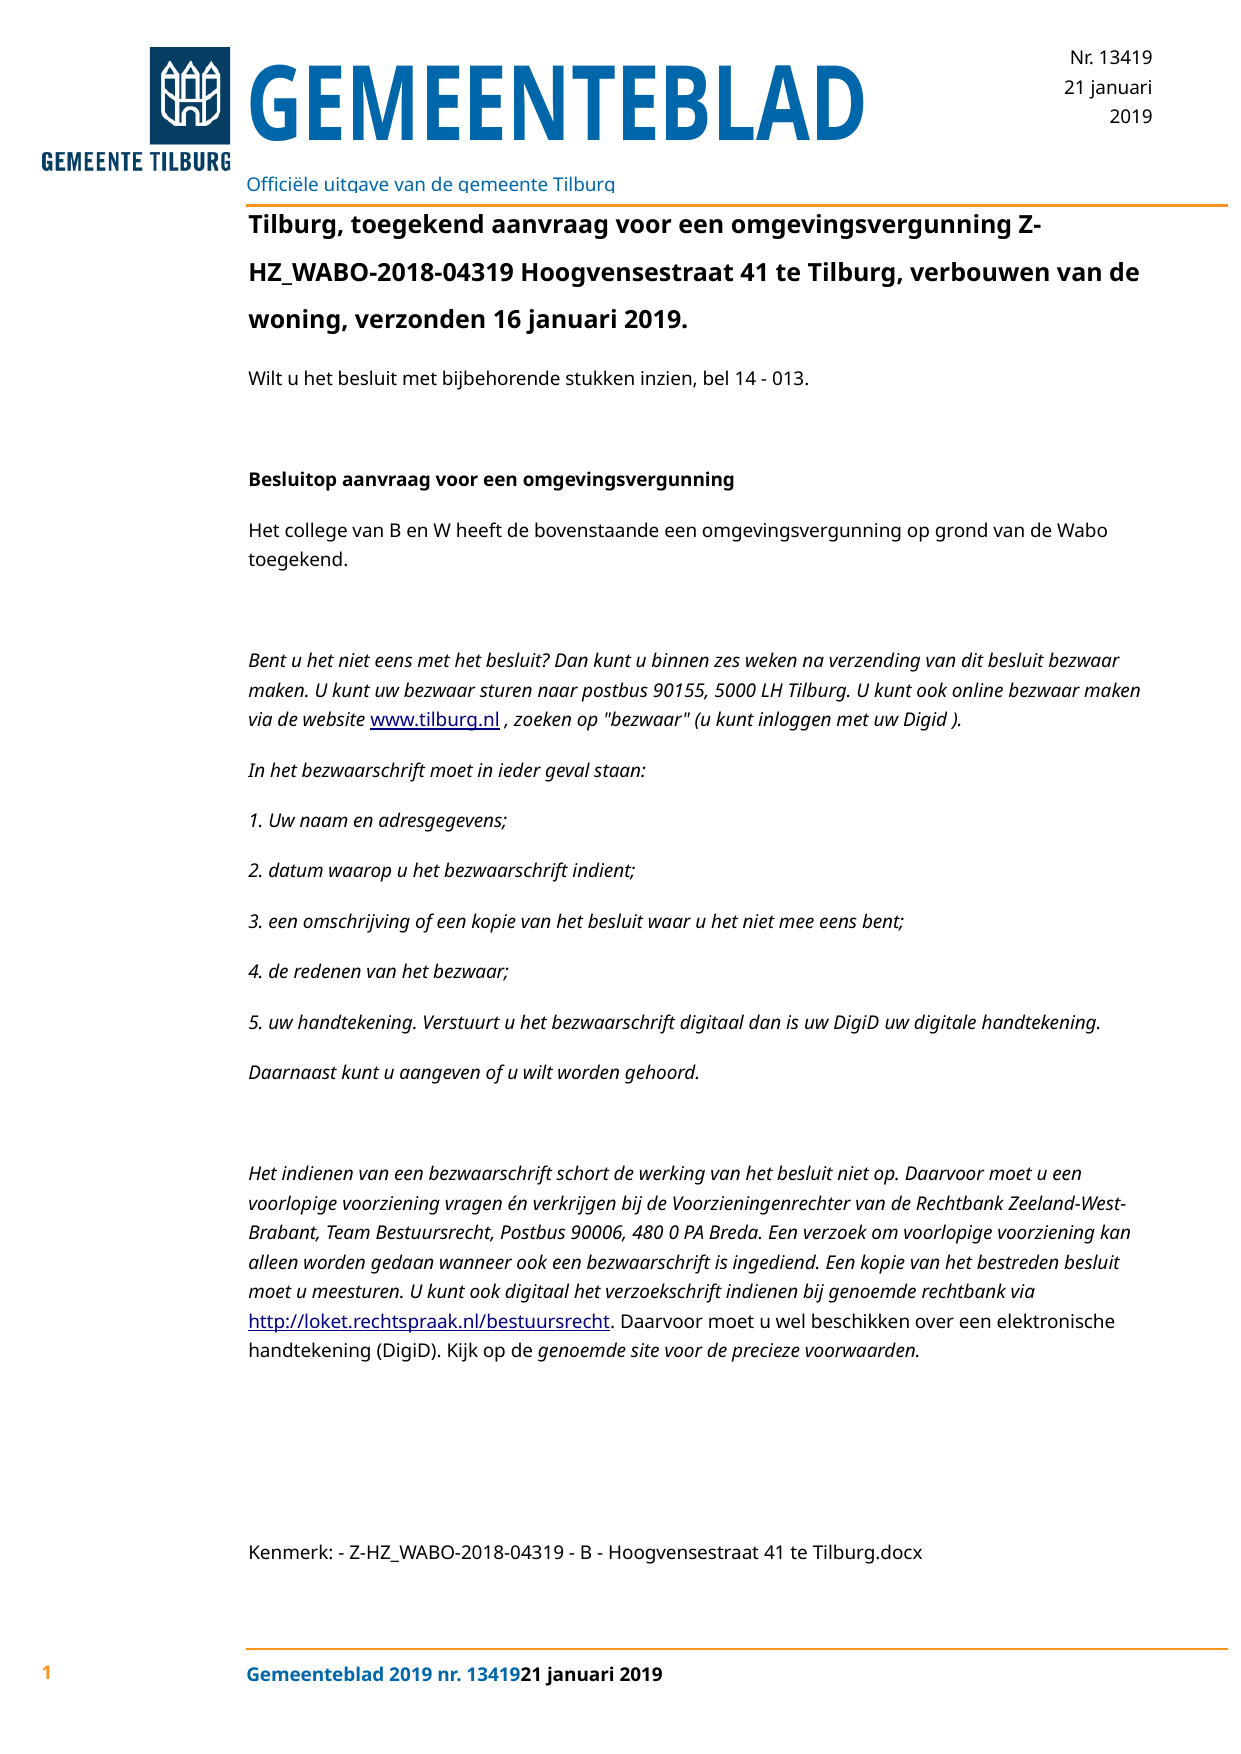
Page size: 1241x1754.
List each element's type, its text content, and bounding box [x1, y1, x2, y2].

picture [41, 47, 231, 172]
text In het bezwaarschrift moet in ieder geval staan: [248, 757, 1152, 782]
text Bent u het niet eens met het besluit? Dan kunt u binnen zes weken na verzending van dit besluit bezwaar maken. U kunt uw bezwaar sturen naar postbus 90155, 5000 LH Tilburg. U kunt ook online bezwaar maken via de website www.tilburg.nl , zoeken op "bezwaar" (u kunt inloggen met uw Digid ). [248, 647, 1152, 732]
text 1. Uw naam en adresgegevens; [248, 807, 1152, 833]
text 3. een omschrijving of een kopie van het besluit waar u het niet mee eens bent; [248, 908, 1152, 934]
text Daarnaast kunt u aangeven of u wilt worden gehoord. [248, 1059, 1152, 1085]
text Kenmerk: - Z-HZ_WABO-2018-04319 - B - Hoogvensestraat 41 te Tilburg.docx [248, 1539, 1152, 1565]
text 4. de redenen van het bezwaar; [248, 958, 1152, 984]
text 2. datum waarop u het bezwaarschrift indient; [248, 858, 1152, 883]
text Besluitop aanvraag voor een omgevingsvergunning [248, 466, 1152, 492]
text 5. uw handtekening. Verstuurt u het bezwaarschrift digitaal dan is uw DigiD uw digitale handtekening. [248, 1009, 1152, 1034]
text Het college van B en W heeft de bovenstaande een omgevingsvergunning op grond van de Wabo toegekend. [248, 517, 1152, 572]
text Het indienen van een bezwaarschrift schort de werking van het besluit niet op. Daarvoor moet u een voorlopige voorziening vragen én verkrijgen bij de Voorzieningenrechter van de Rechtbank Zeeland-West-Brabant, Team Bestuursrecht, Postbus 90006, 480 0 PA Breda. Een verzoek om voorlopige voorziening kan alleen worden gedaan wanneer ook een bezwaarschrift is ingediend. Een kopie van het bestreden besluit moet u meesturen. U kunt ook digitaal het verzoekschrift indienen bij genoemde rechtbank via http://loket.rechtspraak.nl/bestuursrecht. Daarvoor moet u wel beschikken over een elektronische handtekening (DigiD). Kijk op de genoemde site voor de precieze voorwaarden. [248, 1160, 1152, 1363]
text Wilt u het besluit met bijbehorende stukken inzien, bel 14 - 013. [248, 366, 1152, 391]
text Tilburg, toegekend aanvraag voor een omgevingsvergunning Z-HZ_WABO-2018-04319 Hoogvensestraat 41 te Tilburg, verbouwen van de woning, verzonden 16 januari 2019. [248, 207, 1152, 336]
